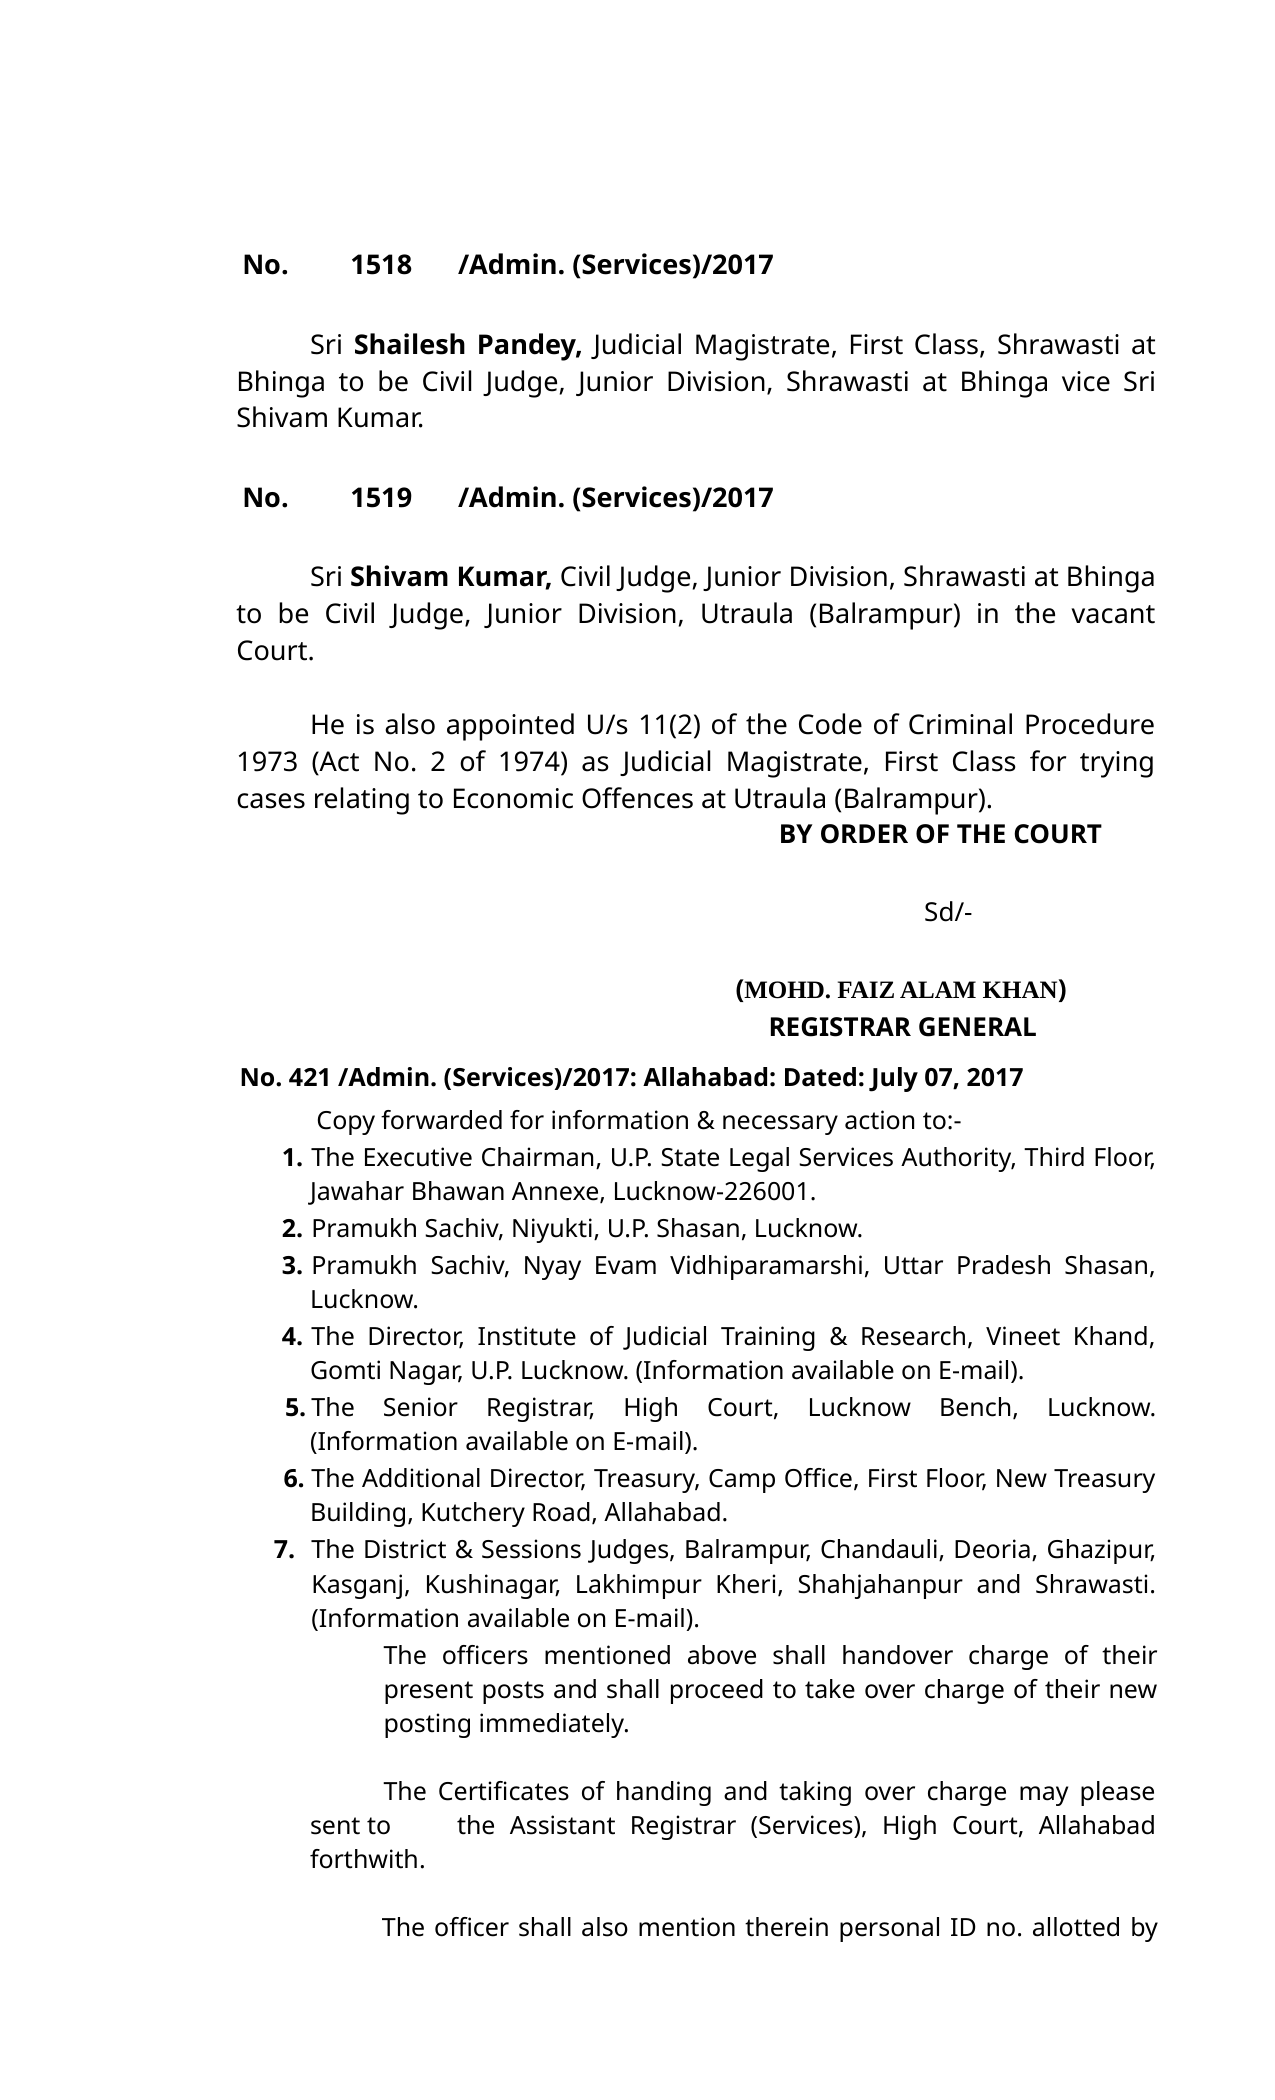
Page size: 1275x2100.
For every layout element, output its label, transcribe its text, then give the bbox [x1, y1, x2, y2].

list Pramukh Sachiv, Nyay Evam Vidhiparamarshi, Uttar Pradesh Shasan, Lucknow. [282, 1248, 1157, 1316]
text Sri Shivam Kumar, Civil Judge, Junior Division, Shrawasti at Bhinga to be Civil Judge, Junior Division, Utraula (Balrampur) in the vacant Court. [236, 558, 1157, 668]
table_header 1518 [310, 240, 452, 288]
table_header No. [236, 473, 310, 521]
text The Certificates of handing and taking over charge may please sent to the Assistant Registrar (Services), High Court, Allahabad forthwith. [310, 1774, 1157, 1876]
text The officers mentioned above shall handover charge of their present posts and shall proceed to take over charge of their new posting immediately. [313, 1637, 1158, 1739]
table_header 1519 [310, 473, 452, 521]
table_header /Admin. (Services)/2017 [452, 473, 795, 521]
list The Additional Director, Treasury, Camp Office, First Floor, New Treasury Building, Kutchery Road, Allahabad. [283, 1461, 1157, 1529]
text (MOHD. FAIZ ALAM KHAN) [390, 970, 1159, 1006]
list Pramukh Sachiv, Niyukti, U.P. Shasan, Lucknow. [282, 1211, 1157, 1244]
list The District & Sessions Judges, Balrampur, Chandauli, Deoria, Ghazipur, Kasganj, Kushinagar, Lakhimpur Kheri, Shahjahanpur and Shrawasti. (Information available on E-mail). [274, 1532, 1157, 1634]
text He is also appointed U/s 11(2) of the Code of Criminal Procedure 1973 (Act No. 2 of 1974) as Judicial Magistrate, First Class for trying cases relating to Economic Offences at Utraula (Balrampur). [236, 705, 1157, 816]
text No. 421 /Admin. (Services)/2017: Allahabad: Dated: July 07, 2017 [239, 1059, 1157, 1093]
table_header /Admin. (Services)/2017 [452, 240, 795, 288]
text Sri Shailesh Pandey, Judicial Magistrate, First Class, Shrawasti at Bhinga to be Civil Judge, Junior Division, Shrawasti at Bhinga vice Sri Shivam Kumar. [236, 325, 1157, 436]
list The Senior Registrar, High Court, Lucknow Bench, Lucknow. (Information available on E-mail). [285, 1390, 1157, 1458]
text Copy forwarded for information & necessary action to:- [236, 1102, 1157, 1136]
text REGISTRAR GENERAL [390, 1009, 1159, 1044]
text The officer shall also mention therein personal ID no. allotted by [382, 1910, 1158, 1944]
table_header No. [236, 240, 310, 288]
text Sd/- [761, 893, 1157, 929]
list The Executive Chairman, U.P. State Legal Services Authority, Third Floor, Jawahar Bhawan Annexe, Lucknow-226001. [282, 1139, 1157, 1207]
text BY ORDER OF THE COURT [236, 816, 1157, 852]
list The Director, Institute of Judicial Training & Research, Vineet Khand, Gomti Nagar, U.P. Lucknow. (Information available on E-mail). [282, 1319, 1157, 1387]
